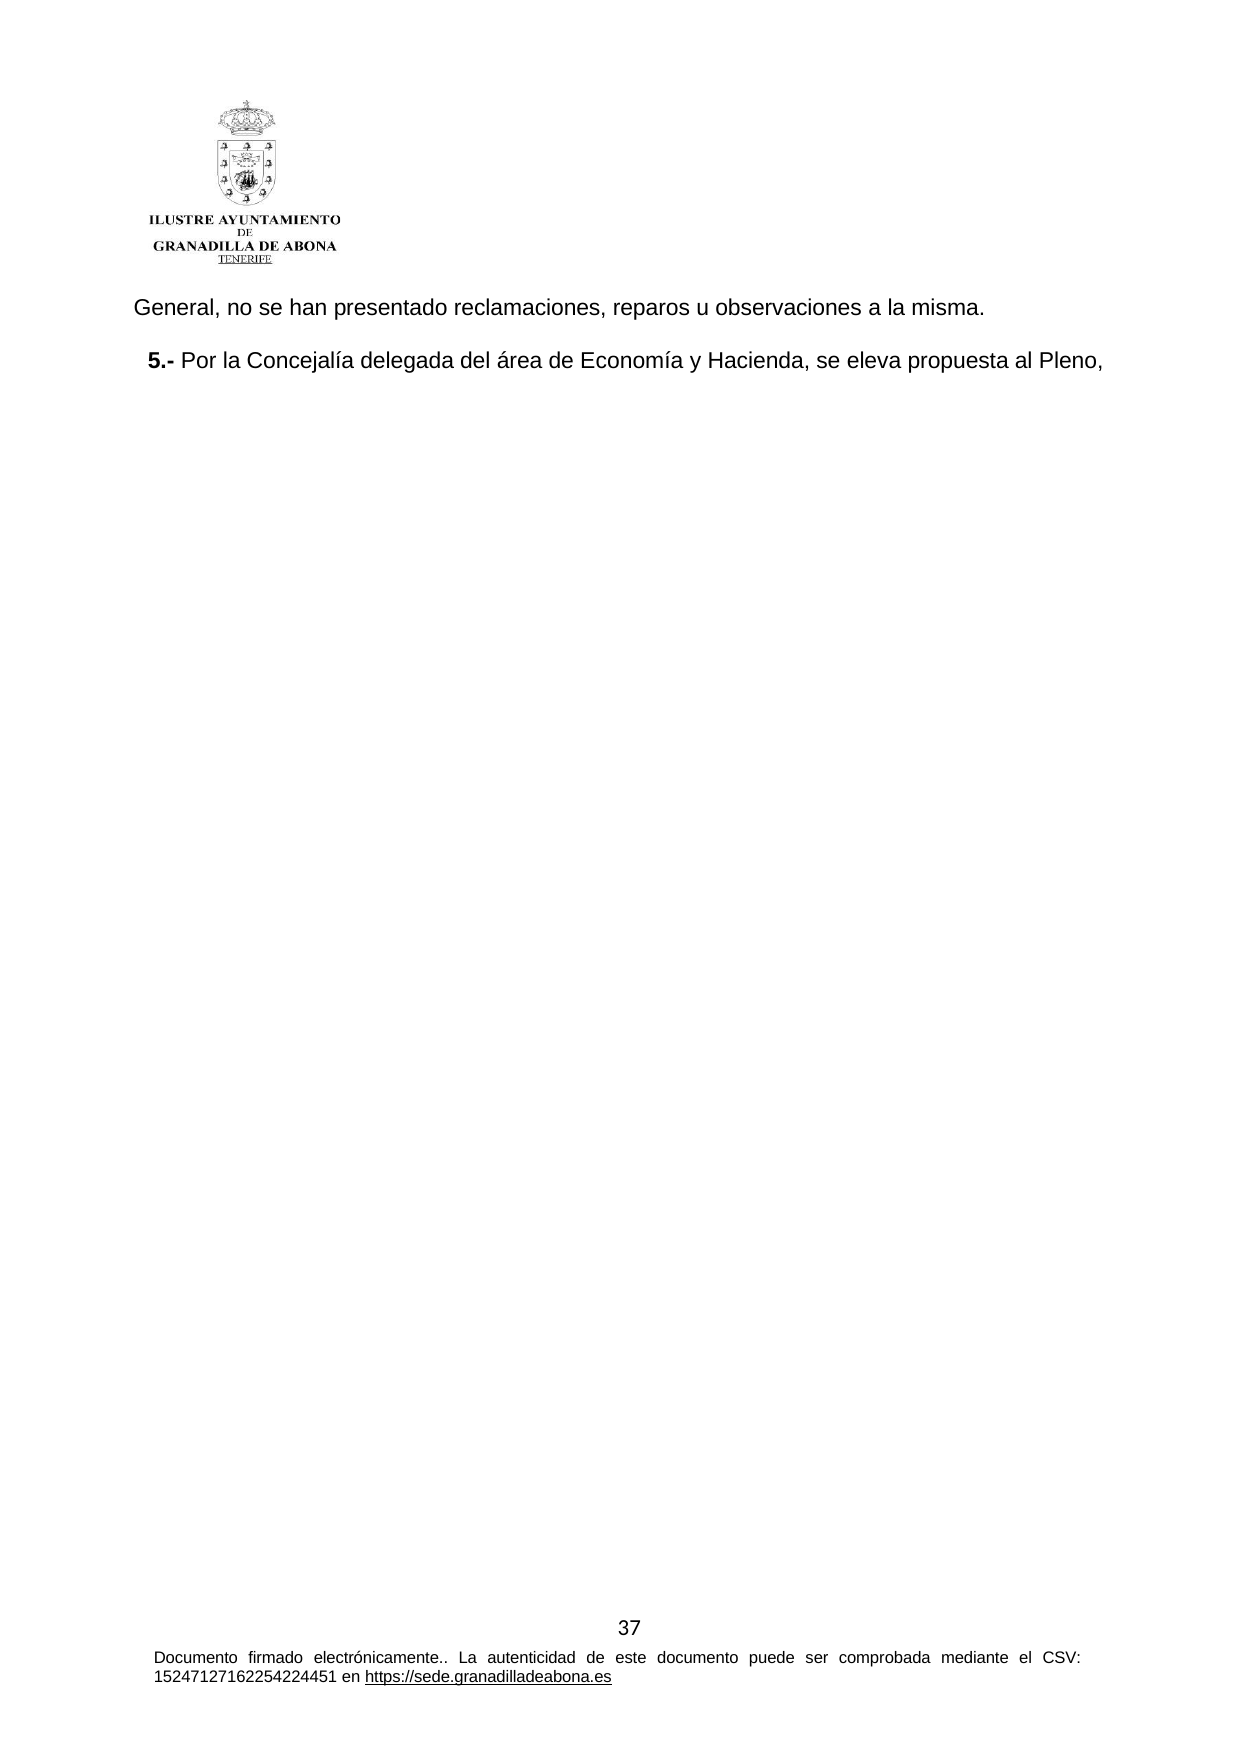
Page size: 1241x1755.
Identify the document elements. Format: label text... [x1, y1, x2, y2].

text General, no se han presentado reclamaciones, reparos u observaciones a la misma. [133, 294, 1111, 320]
text 5.- Por la Concejalía delegada del área de Economía y Hacienda, se eleva propuesta al Pleno, [148, 347, 1122, 373]
